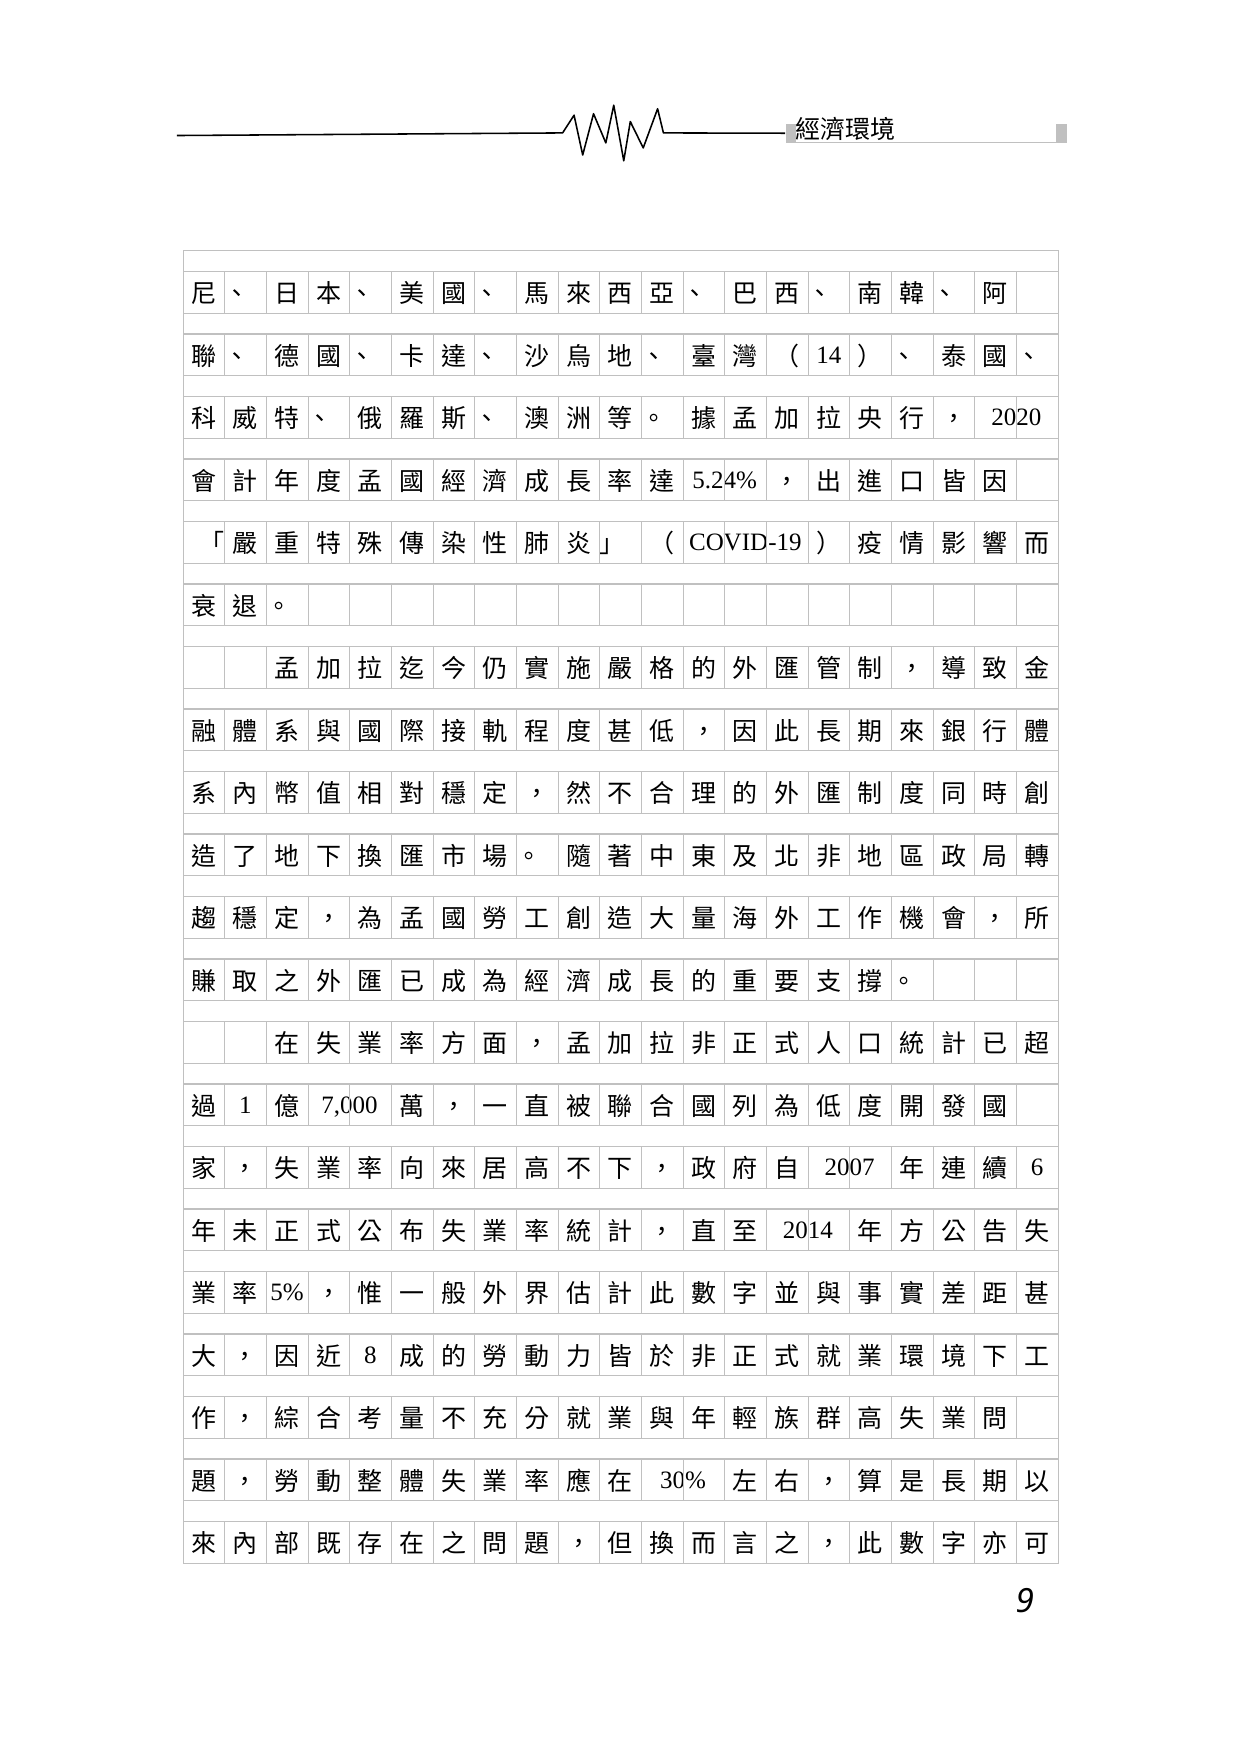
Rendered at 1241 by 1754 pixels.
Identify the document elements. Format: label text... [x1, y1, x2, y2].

text 匯 [767, 647, 808, 688]
text 支 [809, 960, 849, 1000]
text 孟 [267, 647, 308, 688]
text 根據孟加拉央行統計，2020財政年度孟加拉出口金額計336億7,400萬美元，較2019年衰退17%，其中占出口總額83%的成衣同比衰退16.94%至274.7億美元，主要出口市場為美國、德國、英國、西班牙、法國、義大利、波蘭、加拿大、荷蘭及日本等。其他主要出口產品有鞋類皮革製品、黃麻製品、農水產及加工食品、塑膠製品、自行車及藥品等。進口金額計486億9,980萬美元，較2019年衰退13%，進口主要項目為紡織原副料，機械/機電/家電及其零件，化工產品，蔬菜，交通運輸設備、橡塑橡膠原料製品，動植物油脂，加工食品/飲料/菸草，紙漿及紙品，光學/攝影/檢查/醫療等儀器，礦石製品，生皮/皮革/鞋類/傘等原副料、廢船等相關產品，主要進口來源為中國大陸、印度、新加坡、印尼、日本、美國、馬來西亞、巴西、南韓、阿聯、德國、卡達、沙烏地、臺灣（14）、泰國、科威特、俄羅斯、澳洲等。據孟加拉央行，2020會計年度孟國經濟成長率達5.24%，出進口皆因「嚴重特殊傳染性肺炎」（COVID-19）疫情影響而衰退。 [184, 564, 1058, 583]
text 定 [475, 772, 516, 813]
text 北 [767, 835, 808, 875]
text 國 [350, 710, 391, 750]
text 工 [809, 897, 849, 938]
text 合 [642, 772, 683, 813]
text 賺 [184, 960, 224, 1000]
text 政 [934, 835, 974, 875]
text 致 [975, 647, 1016, 688]
text 體 [1017, 710, 1058, 750]
text 在失業率方面，孟加拉非正式人口統計已超過1億7,000萬，一直被聯合國列為低度開發國家，失業率向來居高不下，政府自2007年連續6年未正式公布失業率統計，直至2014年方公告失業率5%，惟一般外界估計此數字並與事實差距甚大，因近8成的勞動力皆於非正式就業環境下工作，綜合考量不充分就業與年輕族群高失業問題，勞動整體失業率應在30%左右，算是長期以來內部既存在之問題，但換而言之，此數字亦可表示孟加拉仍係一具備豐沛勞動人口之理想投資地區。 [184, 1376, 1058, 1396]
text 造 [184, 835, 224, 875]
text 工 [517, 897, 558, 938]
text 銀 [934, 710, 974, 750]
text [184, 626, 1058, 646]
text 轉 [1017, 835, 1058, 875]
text 成 [434, 960, 474, 1000]
text 際 [392, 710, 433, 750]
text 所 [1017, 897, 1058, 938]
text 市 [434, 835, 474, 875]
text 同 [934, 772, 974, 813]
text 時 [975, 772, 1016, 813]
text 大 [642, 897, 683, 938]
text 施 [559, 647, 599, 688]
text 及 [725, 835, 766, 875]
text 加 [309, 647, 349, 688]
text 不 [600, 772, 641, 813]
text 因 [725, 710, 766, 750]
text 管 [809, 647, 849, 688]
text 孟 [392, 897, 433, 938]
text 著 [600, 835, 641, 875]
text 穩 [434, 772, 474, 813]
text 隨 [559, 835, 599, 875]
text 長 [642, 960, 683, 1000]
text 地 [267, 835, 308, 875]
text 了 [225, 835, 266, 875]
text 海 [725, 897, 766, 938]
text 期 [850, 710, 891, 750]
text 重 [725, 960, 766, 1000]
text ， [892, 647, 933, 688]
text [184, 814, 1058, 833]
text 局 [975, 835, 1016, 875]
text [184, 751, 1058, 771]
text 金 [1017, 647, 1058, 688]
text 嚴 [600, 647, 641, 688]
text 之 [267, 960, 308, 1000]
text 東 [684, 835, 724, 875]
text 低 [642, 710, 683, 750]
text 在失業率方面，孟加拉非正式人口統計已超過1億7,000萬，一直被聯合國列為低度開發國家，失業率向來居高不下，政府自2007年連續6年未正式公布失業率統計，直至2014年方公告失業率5%，惟一般外界估計此數字並與事實差距甚大，因近8成的勞動力皆於非正式就業環境下工作，綜合考量不充分就業與年輕族群高失業問題，勞動整體失業率應在30%左右，算是長期以來內部既存在之問題，但換而言之，此數字亦可表示孟加拉仍係一具備豐沛勞動人口之理想投資地區。 [184, 1314, 1058, 1333]
text 創 [559, 897, 599, 938]
text 取 [225, 960, 266, 1000]
text 匯 [350, 960, 391, 1000]
text 制 [850, 647, 891, 688]
text 軌 [475, 710, 516, 750]
text 實 [517, 647, 558, 688]
text 經 [517, 960, 558, 1000]
text 今 [434, 647, 474, 688]
text 格 [642, 647, 683, 688]
text 在失業率方面，孟加拉非正式人口統計已超過1億7,000萬，一直被聯合國列為低度開發國家，失業率向來居高不下，政府自2007年連續6年未正式公布失業率統計，直至2014年方公告失業率5%，惟一般外界估計此數字並與事實差距甚大，因近8成的勞動力皆於非正式就業環境下工作，綜合考量不充分就業與年輕族群高失業問題，勞動整體失業率應在30%左右，算是長期以來內部既存在之問題，但換而言之，此數字亦可表示孟加拉仍係一具備豐沛勞動人口之理想投資地區。 [184, 1126, 1058, 1146]
text 已 [392, 960, 433, 1000]
text 的 [684, 647, 724, 688]
text 此 [767, 710, 808, 750]
text 行 [975, 710, 1016, 750]
text 量 [684, 897, 724, 938]
text 體 [225, 710, 266, 750]
text ， [975, 897, 1016, 938]
text 為 [350, 897, 391, 938]
text 在失業率方面，孟加拉非正式人口統計已超過1億7,000萬，一直被聯合國列為低度開發國家，失業率向來居高不下，政府自2007年連續6年未正式公布失業率統計，直至2014年方公告失業率5%，惟一般外界估計此數字並與事實差距甚大，因近8成的勞動力皆於非正式就業環境下工作，綜合考量不充分就業與年輕族群高失業問題，勞動整體失業率應在30%左右，算是長期以來內部既存在之問題，但換而言之，此數字亦可表示孟加拉仍係一具備豐沛勞動人口之理想投資地區。 [184, 1189, 1058, 1208]
text 在失業率方面，孟加拉非正式人口統計已超過1億7,000萬，一直被聯合國列為低度開發國家，失業率向來居高不下，政府自2007年連續6年未正式公布失業率統計，直至2014年方公告失業率5%，惟一般外界估計此數字並與事實差距甚大，因近8成的勞動力皆於非正式就業環境下工作，綜合考量不充分就業與年輕族群高失業問題，勞動整體失業率應在30%左右，算是長期以來內部既存在之問題，但換而言之，此數字亦可表示孟加拉仍係一具備豐沛勞動人口之理想投資地區。 [184, 1001, 1058, 1021]
text 在失業率方面，孟加拉非正式人口統計已超過1億7,000萬，一直被聯合國列為低度開發國家，失業率向來居高不下，政府自2007年連續6年未正式公布失業率統計，直至2014年方公告失業率5%，惟一般外界估計此數字並與事實差距甚大，因近8成的勞動力皆於非正式就業環境下工作，綜合考量不充分就業與年輕族群高失業問題，勞動整體失業率應在30%左右，算是長期以來內部既存在之問題，但換而言之，此數字亦可表示孟加拉仍係一具備豐沛勞動人口之理想投資地區。 [184, 1439, 1058, 1458]
text 非 [809, 835, 849, 875]
text 在失業率方面，孟加拉非正式人口統計已超過1億7,000萬，一直被聯合國列為低度開發國家，失業率向來居高不下，政府自2007年連續6年未正式公布失業率統計，直至2014年方公告失業率5%，惟一般外界估計此數字並與事實差距甚大，因近8成的勞動力皆於非正式就業環境下工作，綜合考量不充分就業與年輕族群高失業問題，勞動整體失業率應在30%左右，算是長期以來內部既存在之問題，但換而言之，此數字亦可表示孟加拉仍係一具備豐沛勞動人口之理想投資地區。 [184, 1501, 1058, 1521]
text 導 [934, 647, 974, 688]
text 根據孟加拉央行統計，2020財政年度孟加拉出口金額計336億7,400萬美元，較2019年衰退17%，其中占出口總額83%的成衣同比衰退16.94%至274.7億美元，主要出口市場為美國、德國、英國、西班牙、法國、義大利、波蘭、加拿大、荷蘭及日本等。其他主要出口產品有鞋類皮革製品、黃麻製品、農水產及加工食品、塑膠製品、自行車及藥品等。進口金額計486億9,980萬美元，較2019年衰退13%，進口主要項目為紡織原副料，機械/機電/家電及其零件，化工產品，蔬菜，交通運輸設備、橡塑橡膠原料製品，動植物油脂，加工食品/飲料/菸草，紙漿及紙品，光學/攝影/檢查/醫療等儀器，礦石製品，生皮/皮革/鞋類/傘等原副料、廢船等相關產品，主要進口來源為中國大陸、印度、新加坡、印尼、日本、美國、馬來西亞、巴西、南韓、阿聯、德國、卡達、沙烏地、臺灣（14）、泰國、科威特、俄羅斯、澳洲等。據孟加拉央行，2020會計年度孟國經濟成長率達5.24%，出進口皆因「嚴重特殊傳染性肺炎」（COVID-19）疫情影響而衰退。 [184, 501, 1058, 521]
text 根據孟加拉央行統計，2020財政年度孟加拉出口金額計336億7,400萬美元，較2019年衰退17%，其中占出口總額83%的成衣同比衰退16.94%至274.7億美元，主要出口市場為美國、德國、英國、西班牙、法國、義大利、波蘭、加拿大、荷蘭及日本等。其他主要出口產品有鞋類皮革製品、黃麻製品、農水產及加工食品、塑膠製品、自行車及藥品等。進口金額計486億9,980萬美元，較2019年衰退13%，進口主要項目為紡織原副料，機械/機電/家電及其零件，化工產品，蔬菜，交通運輸設備、橡塑橡膠原料製品，動植物油脂，加工食品/飲料/菸草，紙漿及紙品，光學/攝影/檢查/醫療等儀器，礦石製品，生皮/皮革/鞋類/傘等原副料、廢船等相關產品，主要進口來源為中國大陸、印度、新加坡、印尼、日本、美國、馬來西亞、巴西、南韓、阿聯、德國、卡達、沙烏地、臺灣（14）、泰國、科威特、俄羅斯、澳洲等。據孟加拉央行，2020會計年度孟國經濟成長率達5.24%，出進口皆因「嚴重特殊傳染性肺炎」（COVID-19）疫情影響而衰退。 [184, 251, 1058, 271]
text 地 [850, 835, 891, 875]
text 要 [767, 960, 808, 1000]
text 相 [350, 772, 391, 813]
text 作 [850, 897, 891, 938]
text 度 [559, 710, 599, 750]
text [184, 876, 1058, 896]
text 創 [1017, 772, 1058, 813]
text 換 [350, 835, 391, 875]
text ， [684, 710, 724, 750]
text 制 [850, 772, 891, 813]
text 在失業率方面，孟加拉非正式人口統計已超過1億7,000萬，一直被聯合國列為低度開發國家，失業率向來居高不下，政府自2007年連續6年未正式公布失業率統計，直至2014年方公告失業率5%，惟一般外界估計此數字並與事實差距甚大，因近8成的勞動力皆於非正式就業環境下工作，綜合考量不充分就業與年輕族群高失業問題，勞動整體失業率應在30%左右，算是長期以來內部既存在之問題，但換而言之，此數字亦可表示孟加拉仍係一具備豐沛勞動人口之理想投資地區。 [184, 1064, 1058, 1083]
text 。 [892, 960, 933, 1000]
text 為 [475, 960, 516, 1000]
text 接 [434, 710, 474, 750]
text 的 [725, 772, 766, 813]
text 外 [309, 960, 349, 1000]
text 趨 [184, 897, 224, 938]
text 場 [475, 835, 516, 875]
text 成 [600, 960, 641, 1000]
text 的 [684, 960, 724, 1000]
text 理 [684, 772, 724, 813]
text 與 [309, 710, 349, 750]
text 根據孟加拉央行統計，2020財政年度孟加拉出口金額計336億7,400萬美元，較2019年衰退17%，其中占出口總額83%的成衣同比衰退16.94%至274.7億美元，主要出口市場為美國、德國、英國、西班牙、法國、義大利、波蘭、加拿大、荷蘭及日本等。其他主要出口產品有鞋類皮革製品、黃麻製品、農水產及加工食品、塑膠製品、自行車及藥品等。進口金額計486億9,980萬美元，較2019年衰退13%，進口主要項目為紡織原副料，機械/機電/家電及其零件，化工產品，蔬菜，交通運輸設備、橡塑橡膠原料製品，動植物油脂，加工食品/飲料/菸草，紙漿及紙品，光學/攝影/檢查/醫療等儀器，礦石製品，生皮/皮革/鞋類/傘等原副料、廢船等相關產品，主要進口來源為中國大陸、印度、新加坡、印尼、日本、美國、馬來西亞、巴西、南韓、阿聯、德國、卡達、沙烏地、臺灣（14）、泰國、科威特、俄羅斯、澳洲等。據孟加拉央行，2020會計年度孟國經濟成長率達5.24%，出進口皆因「嚴重特殊傳染性肺炎」（COVID-19）疫情影響而衰退。 [184, 439, 1058, 458]
text 區 [892, 835, 933, 875]
text 匯 [392, 835, 433, 875]
text 根據孟加拉央行統計，2020財政年度孟加拉出口金額計336億7,400萬美元，較2019年衰退17%，其中占出口總額83%的成衣同比衰退16.94%至274.7億美元，主要出口市場為美國、德國、英國、西班牙、法國、義大利、波蘭、加拿大、荷蘭及日本等。其他主要出口產品有鞋類皮革製品、黃麻製品、農水產及加工食品、塑膠製品、自行車及藥品等。進口金額計486億9,980萬美元，較2019年衰退13%，進口主要項目為紡織原副料，機械/機電/家電及其零件，化工產品，蔬菜，交通運輸設備、橡塑橡膠原料製品，動植物油脂，加工食品/飲料/菸草，紙漿及紙品，光學/攝影/檢查/醫療等儀器，礦石製品，生皮/皮革/鞋類/傘等原副料、廢船等相關產品，主要進口來源為中國大陸、印度、新加坡、印尼、日本、美國、馬來西亞、巴西、南韓、阿聯、德國、卡達、沙烏地、臺灣（14）、泰國、科威特、俄羅斯、澳洲等。據孟加拉央行，2020會計年度孟國經濟成長率達5.24%，出進口皆因「嚴重特殊傳染性肺炎」（COVID-19）疫情影響而衰退。 [184, 376, 1058, 396]
text 外 [725, 647, 766, 688]
text 長 [809, 710, 849, 750]
text 外 [767, 772, 808, 813]
text 機 [892, 897, 933, 938]
text 匯 [809, 772, 849, 813]
text 程 [517, 710, 558, 750]
text 對 [392, 772, 433, 813]
text 。 [517, 835, 558, 875]
text 來 [892, 710, 933, 750]
text 系 [267, 710, 308, 750]
text 仍 [475, 647, 516, 688]
text 外 [767, 897, 808, 938]
text 會 [934, 897, 974, 938]
text 值 [309, 772, 349, 813]
text 勞 [475, 897, 516, 938]
text 在失業率方面，孟加拉非正式人口統計已超過1億7,000萬，一直被聯合國列為低度開發國家，失業率向來居高不下，政府自2007年連續6年未正式公布失業率統計，直至2014年方公告失業率5%，惟一般外界估計此數字並與事實差距甚大，因近8成的勞動力皆於非正式就業環境下工作，綜合考量不充分就業與年輕族群高失業問題，勞動整體失業率應在30%左右，算是長期以來內部既存在之問題，但換而言之，此數字亦可表示孟加拉仍係一具備豐沛勞動人口之理想投資地區。 [184, 1251, 1058, 1271]
text 中 [642, 835, 683, 875]
text 國 [434, 897, 474, 938]
text [184, 689, 1058, 708]
text 融 [184, 710, 224, 750]
text 濟 [559, 960, 599, 1000]
text 根據孟加拉央行統計，2020財政年度孟加拉出口金額計336億7,400萬美元，較2019年衰退17%，其中占出口總額83%的成衣同比衰退16.94%至274.7億美元，主要出口市場為美國、德國、英國、西班牙、法國、義大利、波蘭、加拿大、荷蘭及日本等。其他主要出口產品有鞋類皮革製品、黃麻製品、農水產及加工食品、塑膠製品、自行車及藥品等。進口金額計486億9,980萬美元，較2019年衰退13%，進口主要項目為紡織原副料，機械/機電/家電及其零件，化工產品，蔬菜，交通運輸設備、橡塑橡膠原料製品，動植物油脂，加工食品/飲料/菸草，紙漿及紙品，光學/攝影/檢查/醫療等儀器，礦石製品，生皮/皮革/鞋類/傘等原副料、廢船等相關產品，主要進口來源為中國大陸、印度、新加坡、印尼、日本、美國、馬來西亞、巴西、南韓、阿聯、德國、卡達、沙烏地、臺灣（14）、泰國、科威特、俄羅斯、澳洲等。據孟加拉央行，2020會計年度孟國經濟成長率達5.24%，出進口皆因「嚴重特殊傳染性肺炎」（COVID-19）疫情影響而衰退。 [184, 314, 1058, 333]
text 然 [559, 772, 599, 813]
text 撐 [850, 960, 891, 1000]
text 系 [184, 772, 224, 813]
text 甚 [600, 710, 641, 750]
text 迄 [392, 647, 433, 688]
text 內 [225, 772, 266, 813]
text ， [309, 897, 349, 938]
text 幣 [267, 772, 308, 813]
text 造 [600, 897, 641, 938]
text 拉 [350, 647, 391, 688]
text 穩 [225, 897, 266, 938]
text 下 [309, 835, 349, 875]
text 度 [892, 772, 933, 813]
text ， [517, 772, 558, 813]
text 定 [267, 897, 308, 938]
text [184, 939, 1058, 958]
